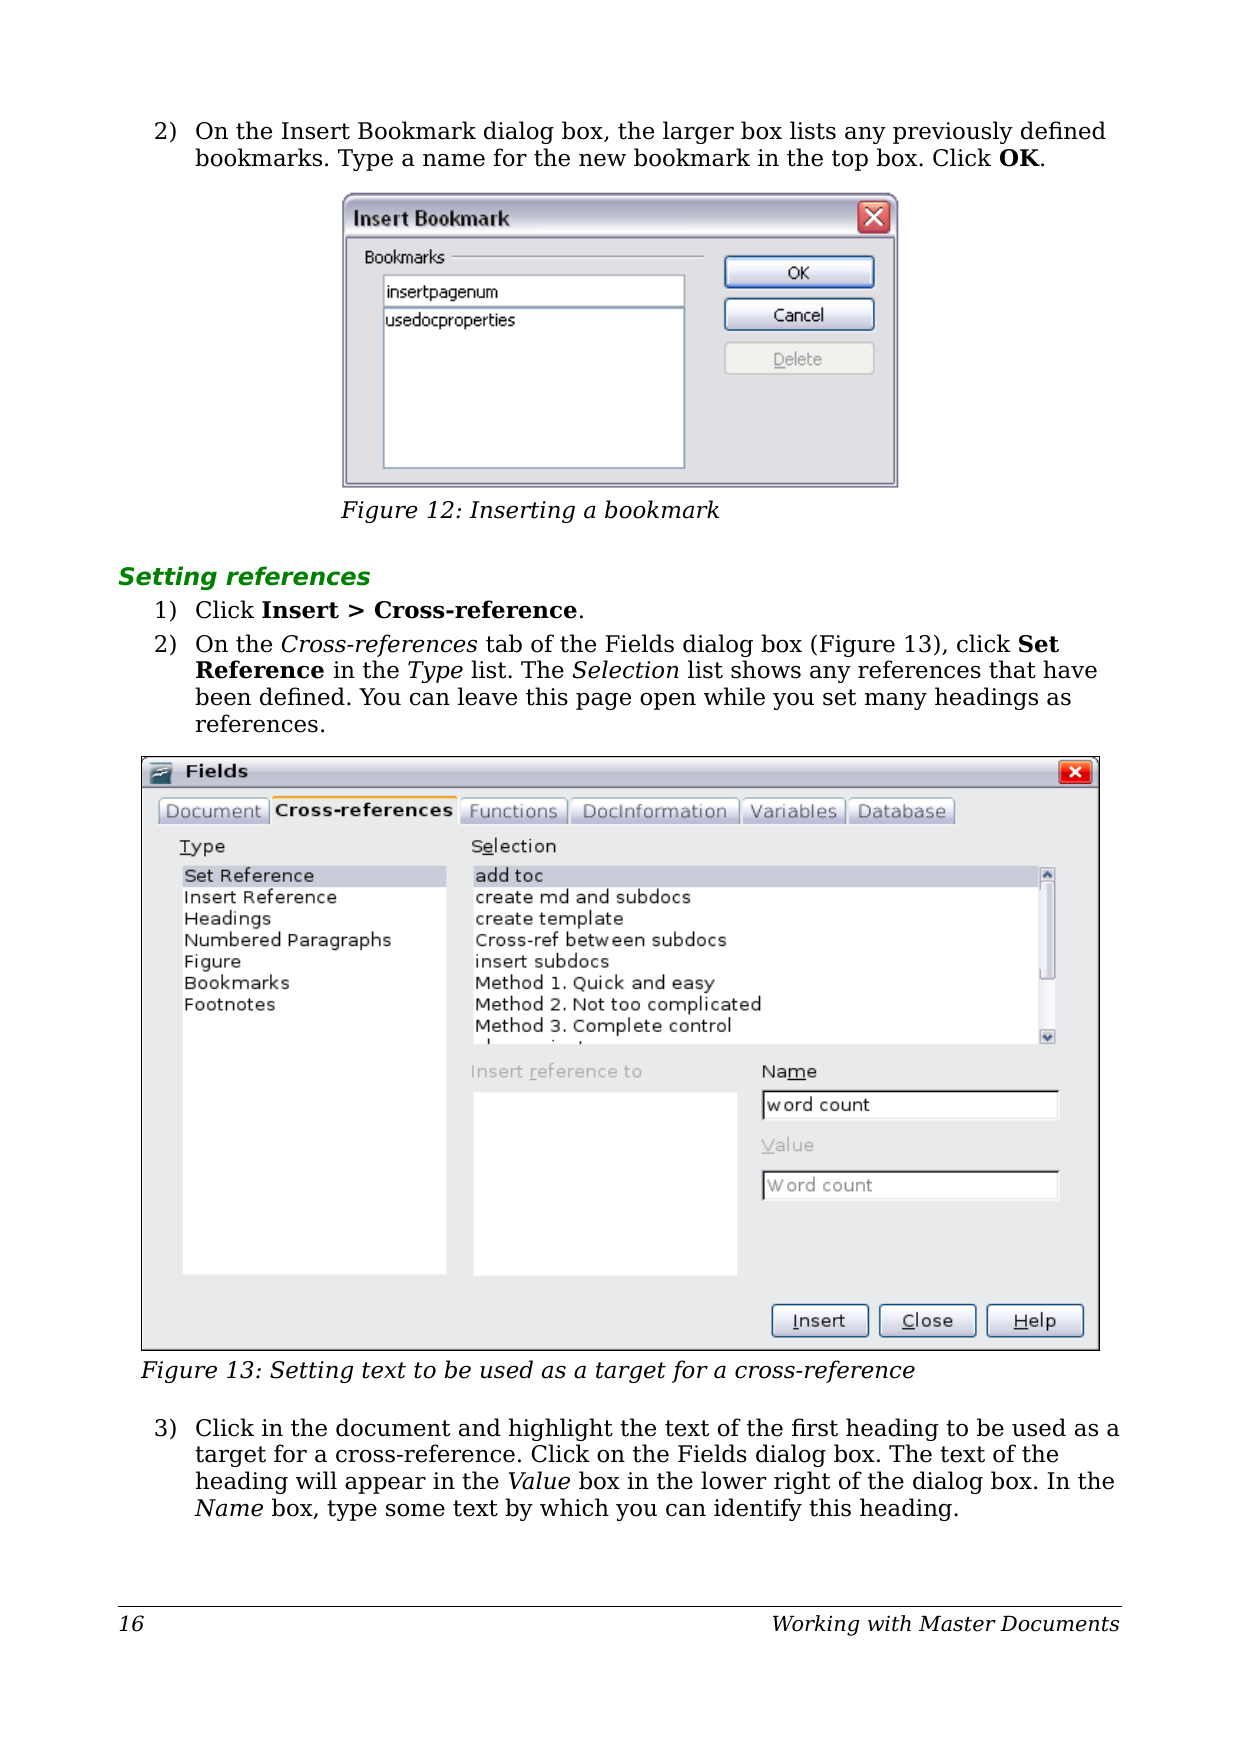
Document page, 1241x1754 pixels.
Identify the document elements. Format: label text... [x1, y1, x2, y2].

list Click in the document and highlight the text of the first heading to be used as a target for a cross-reference. Click on the Fields dialog box. The text of the heading will appear in the Value box in the lower right of the dialog box. In the Name box, type some text by which you can identify this heading. [177, 1415, 1122, 1521]
text Figure 12: Inserting a bookmark [341, 497, 899, 524]
list On the Insert Bookmark dialog box, the larger box lists any previously defined bookmarks. Type a name for the new bookmark in the top box. Click OK. [177, 118, 1122, 172]
list Click Insert > Cross-reference. [177, 597, 1122, 624]
list On the Cross-references tab of the Fields dialog box (Figure 13), click Set Reference in the Type list. The Selection list shows any references that have been defined. You can leave this page open while you set many headings as references. [177, 630, 1122, 738]
subtitle Setting references [118, 563, 1122, 591]
picture [142, 757, 1099, 1350]
picture [341, 190, 899, 491]
text Figure 13: Setting text to be used as a target for a cross-reference [141, 1357, 1099, 1384]
